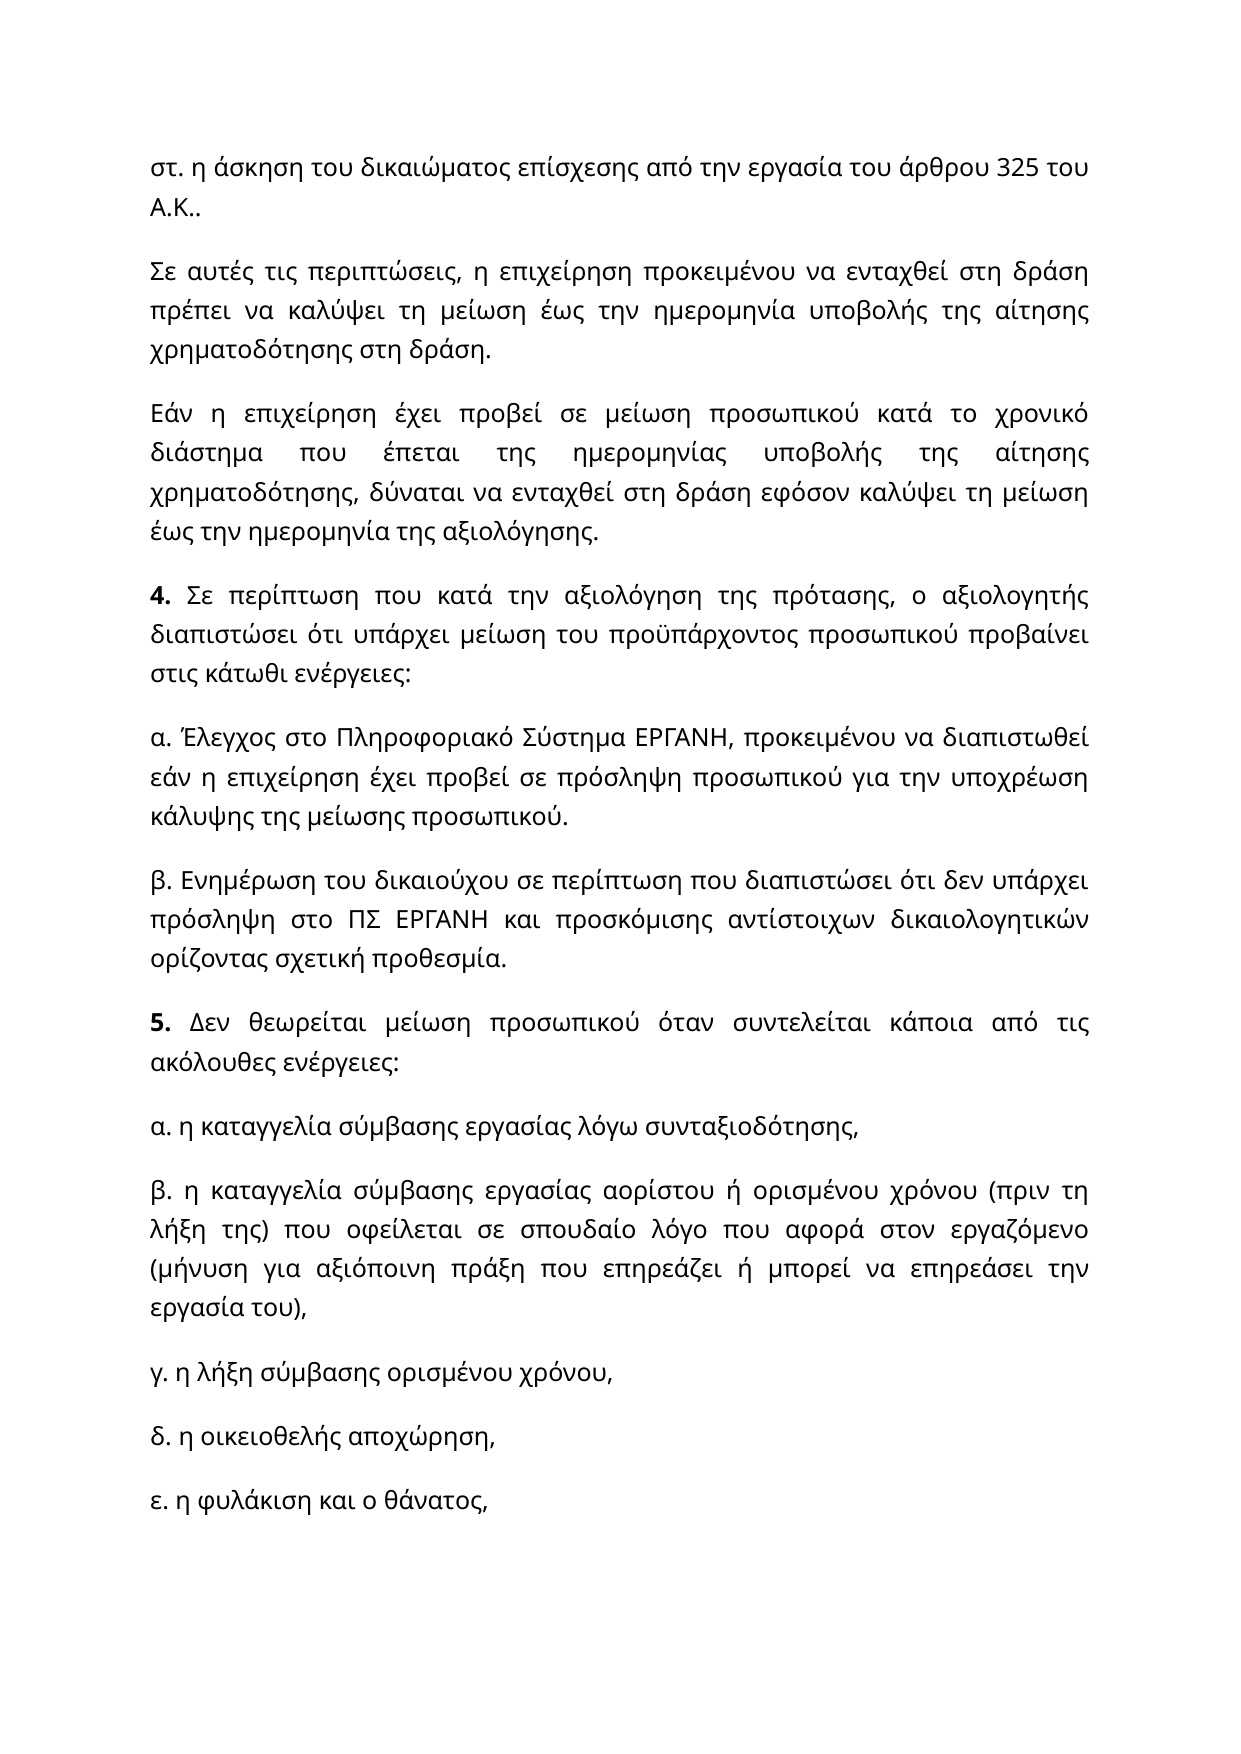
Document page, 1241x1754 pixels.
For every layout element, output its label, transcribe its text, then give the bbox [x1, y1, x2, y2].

text β. η καταγγελία σύμβασης εργασίας αορίστου ή ορισμένου χρόνου (πριν τη λήξη της) που οφείλεται σε σπουδαίο λόγο που αφορά στον εργαζόμενο (μήνυση για αξιόποινη πράξη που επηρεάζει ή μπορεί να επηρεάσει την εργασία του), [150, 1172, 1090, 1324]
text ε. η φυλάκιση και ο θάνατος, [150, 1482, 1090, 1517]
text δ. η οικειοθελής αποχώρηση, [150, 1418, 1090, 1452]
text Εάν η επιχείρηση έχει προβεί σε μείωση προσωπικού κατά το χρονικό διάστημα που έπεται της ημερομηνίας υποβολής της αίτησης χρηματοδότησης, δύναται να ενταχθεί στη δράση εφόσον καλύψει τη μείωση έως την ημερομηνία της αξιολόγησης. [150, 396, 1090, 547]
text α. Έλεγχος στο Πληροφοριακό Σύστημα ΕΡΓΑΝΗ, προκειμένου να διαπιστωθεί εάν η επιχείρηση έχει προβεί σε πρόσληψη προσωπικού για την υποχρέωση κάλυψης της μείωσης προσωπικού. [150, 720, 1090, 832]
text 5. Δεν θεωρείται μείωση προσωπικού όταν συντελείται κάποια από τις ακόλουθες ενέργειες: [150, 1005, 1090, 1078]
text β. Ενημέρωση του δικαιούχου σε περίπτωση που διαπιστώσει ότι δεν υπάρχει πρόσληψη στο ΠΣ ΕΡΓΑΝΗ και προσκόμισης αντίστοιχων δικαιολογητικών ορίζοντας σχετική προθεσμία. [150, 862, 1090, 975]
text Σε αυτές τις περιπτώσεις, η επιχείρηση προκειμένου να ενταχθεί στη δράση πρέπει να καλύψει τη μείωση έως την ημερομηνία υποβολής της αίτησης χρηματοδότησης στη δράση. [150, 253, 1090, 366]
text α. η καταγγελία σύμβασης εργασίας λόγω συνταξιοδότησης, [150, 1108, 1090, 1142]
text στ. η άσκηση του δικαιώματος επίσχεσης από την εργασία του άρθρου 325 του Α.Κ.. [150, 150, 1090, 223]
text γ. η λήξη σύμβασης ορισμένου χρόνου, [150, 1354, 1090, 1388]
text 4. Σε περίπτωση που κατά την αξιολόγηση της πρότασης, ο αξιολογητής διαπιστώσει ότι υπάρχει μείωση του προϋπάρχοντος προσωπικού προβαίνει στις κάτωθι ενέργειες: [150, 577, 1090, 690]
